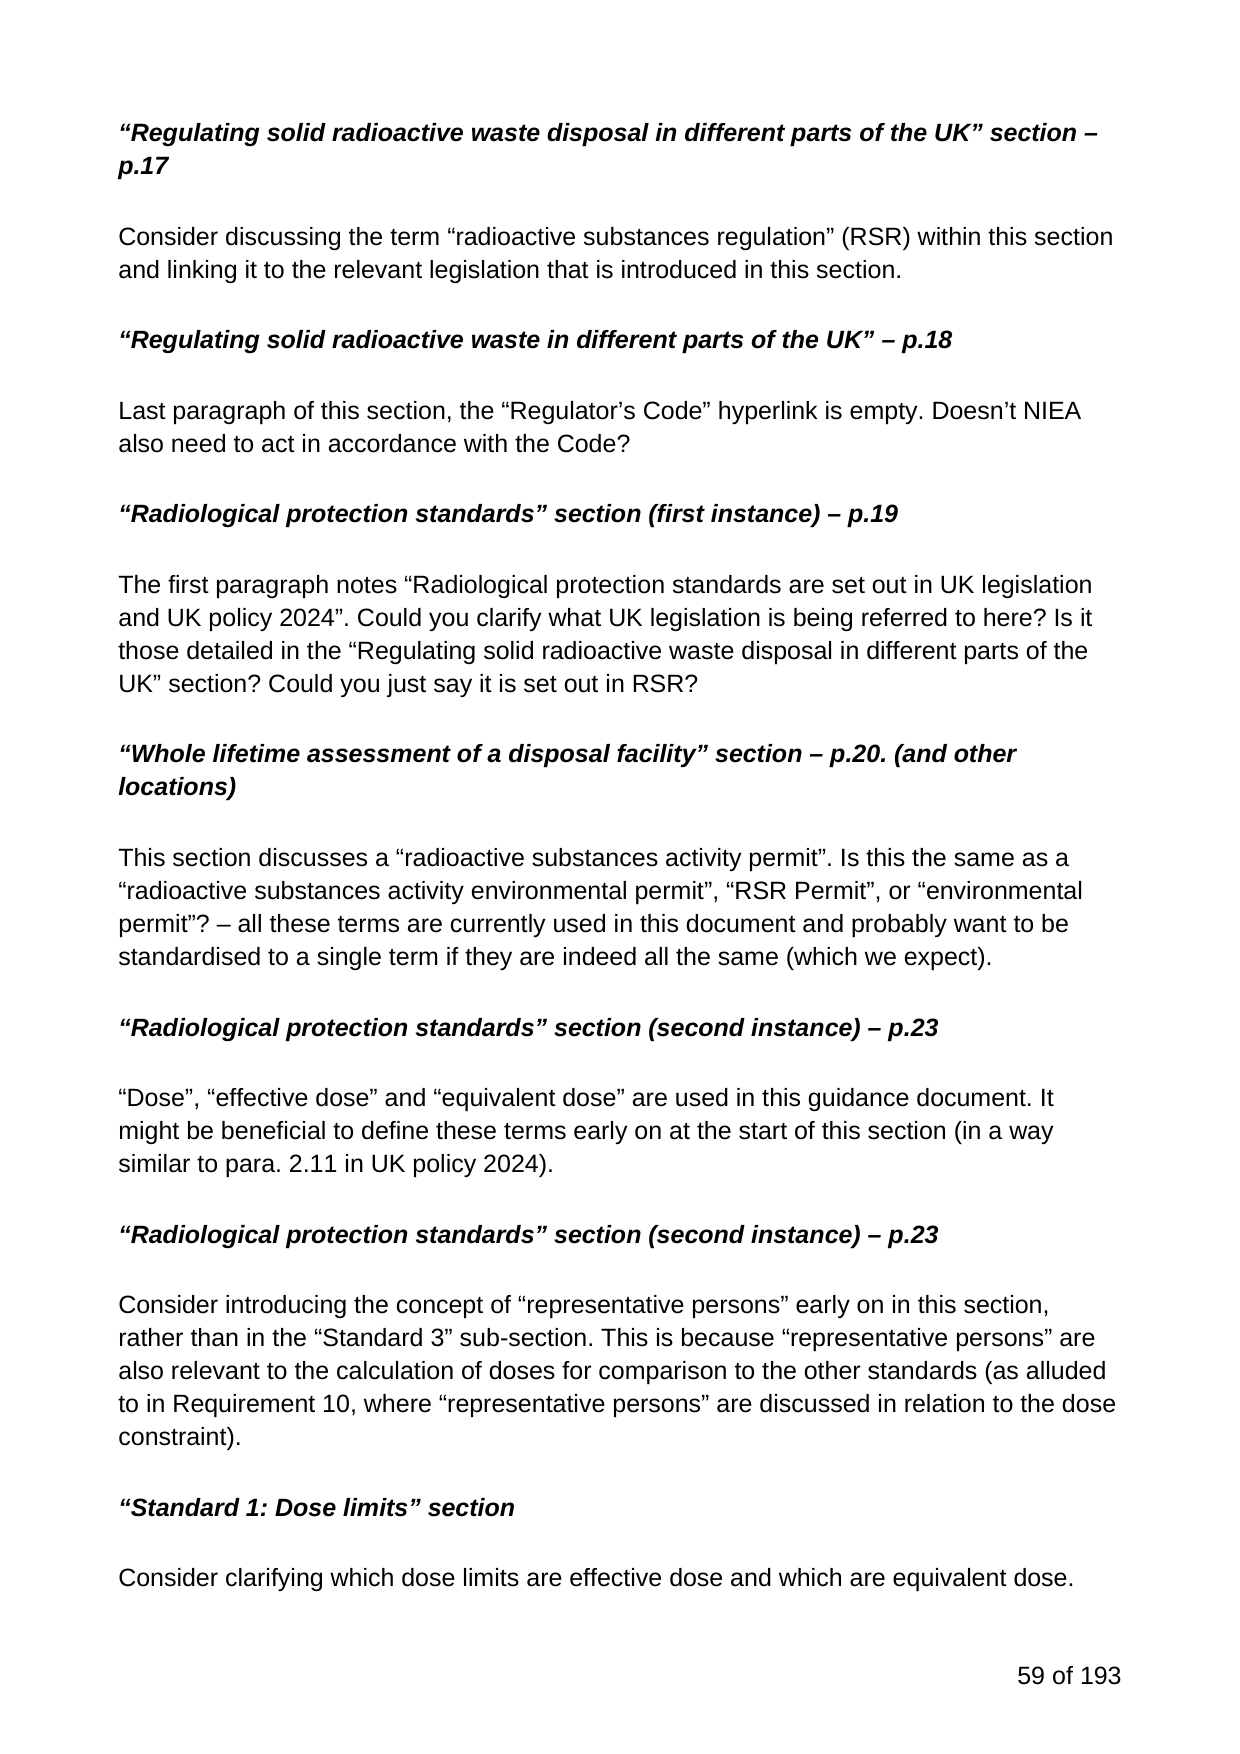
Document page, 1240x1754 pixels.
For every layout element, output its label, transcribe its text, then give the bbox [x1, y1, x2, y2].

text “Whole lifetime assessment of a disposal facility” section – p.20. (and other locations) [118, 739, 1121, 801]
text “Regulating solid radioactive waste disposal in different parts of the UK” section – p.17 [118, 118, 1121, 180]
text Last paragraph of this section, the “Regulator’s Code” hyperlink is empty. Doesn’t NIEA also need to act in accordance with the Code? [118, 396, 1121, 457]
text Consider introducing the concept of “representative persons” early on in this section, rather than in the “Standard 3” sub-section. This is because “representative persons” are also relevant to the calculation of doses for comparison to the other standards (as alluded to in Requirement 10, where “representative persons” are discussed in relation to the dose constraint). [118, 1290, 1121, 1451]
text Consider discussing the term “radioactive substances regulation” (RSR) within this section and linking it to the relevant legislation that is introduced in this section. [118, 222, 1121, 283]
text “Radiological protection standards” section (second instance) – p.23 [118, 1012, 1121, 1041]
text “Standard 1: Dose limits” section [118, 1493, 1121, 1521]
text “Radiological protection standards” section (first instance) – p.19 [118, 499, 1121, 528]
text “Regulating solid radioactive waste in different parts of the UK” – p.18 [118, 325, 1121, 354]
text The first paragraph notes “Radiological protection standards are set out in UK legislation and UK policy 2024”. Could you clarify what UK legislation is being referred to here? Is it those detailed in the “Regulating solid radioactive waste disposal in different parts of the UK” section? Could you just say it is set out in RSR? [118, 570, 1121, 698]
text This section discusses a “radioactive substances activity permit”. Is this the same as a “radioactive substances activity environmental permit”, “RSR Permit”, or “environmental permit”? – all these terms are currently used in this document and probably want to be standardised to a single term if they are indeed all the same (which we expect). [118, 843, 1121, 971]
text Consider clarifying which dose limits are effective dose and which are equivalent dose. [118, 1563, 1121, 1592]
text “Dose”, “effective dose” and “equivalent dose” are used in this guidance document. It might be beneficial to define these terms early on at the start of this section (in a way similar to para. 2.11 in UK policy 2024). [118, 1083, 1121, 1178]
text “Radiological protection standards” section (second instance) – p.23 [118, 1219, 1121, 1248]
